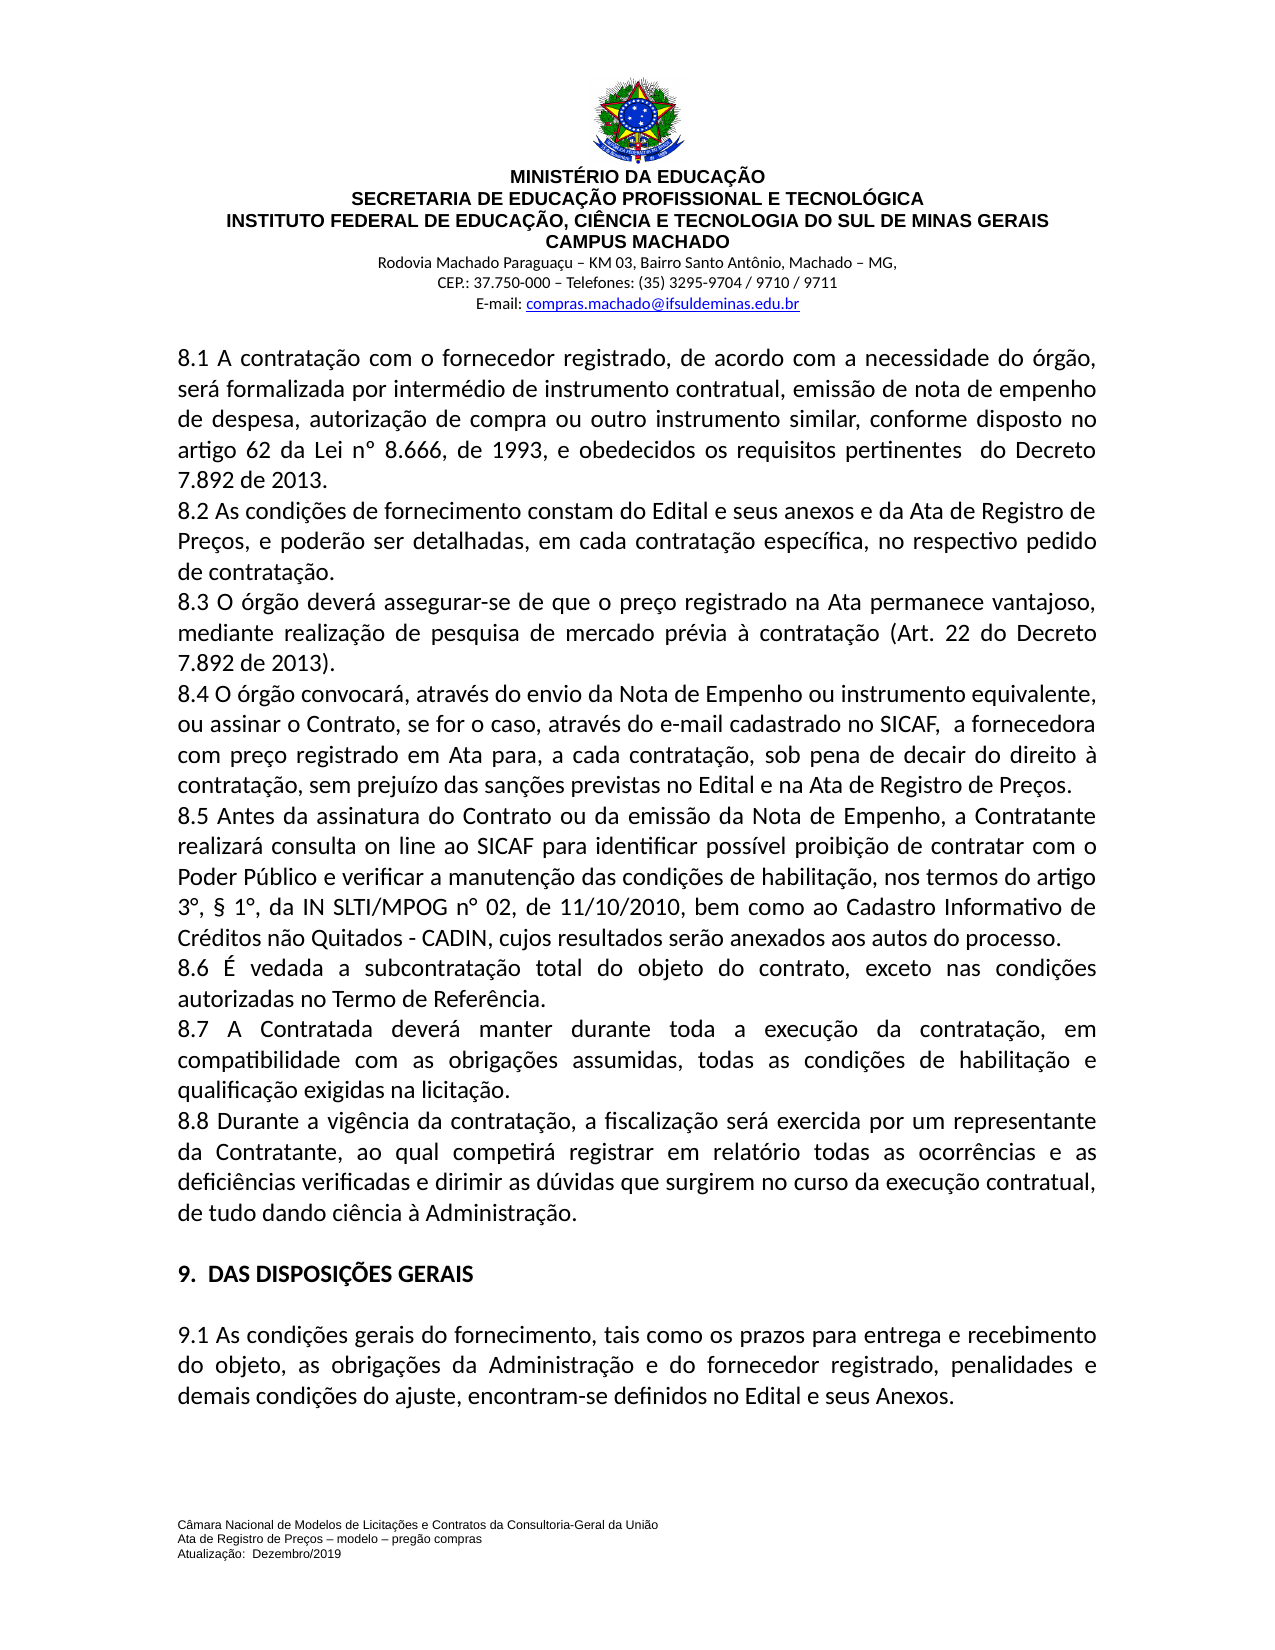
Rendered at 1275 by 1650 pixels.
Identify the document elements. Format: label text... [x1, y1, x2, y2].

text 8.4 O órgão convocará, através do envio da Nota de Empenho ou instrumento equivalente, ou assinar o Contrato, se for o caso, através do e-mail cadastrado no SICAF, a fornecedora com preço registrado em Ata para, a cada contratação, sob pena de decair do direito à contratação, sem prejuízo das sanções previstas no Edital e na Ata de Registro de Preços. [177, 678, 1098, 800]
text 9.1 As condições gerais do fornecimento, tais como os prazos para entrega e recebimento do objeto, as obrigações da Administração e do fornecedor registrado, penalidades e demais condições do ajuste, encontram-se definidos no Edital e seus Anexos. [177, 1319, 1098, 1410]
text 8.8 Durante a vigência da contratação, a fiscalização será exercida por um representante da Contratante, ao qual competirá registrar em relatório todas as ocorrências e as deficiências verificadas e dirimir as dúvidas que surgirem no curso da execução contratual, de tudo dando ciência à Administração. [177, 1105, 1098, 1227]
text 8.7 A Contratada deverá manter durante toda a execução da contratação, em compatibilidade com as obrigações assumidas, todas as condições de habilitação e qualificação exigidas na licitação. [177, 1014, 1098, 1105]
text 8.5 Antes da assinatura do Contrato ou da emissão da Nota de Empenho, a Contratante realizará consulta on line ao SICAF para identificar possível proibição de contratar com o Poder Público e verificar a manutenção das condições de habilitação, nos termos do artigo 3°, § 1°, da IN SLTI/MPOG n° 02, de 11/10/2010, bem como ao Cadastro Informativo de Créditos não Quitados - CADIN, cujos resultados serão anexados aos autos do processo. [177, 800, 1098, 953]
text 8.3 O órgão deverá assegurar-se de que o preço registrado na Ata permanece vantajoso, mediante realização de pesquisa de mercado prévia à contratação (Art. 22 do Decreto 7.892 de 2013). [177, 586, 1098, 678]
picture [588, 75, 687, 165]
text 8.2 As condições de fornecimento constam do Edital e seus anexos e da Ata de Registro de Preços, e poderão ser detalhadas, em cada contratação específica, no respectivo pedido de contratação. [177, 495, 1098, 586]
subtitle 9. DAS DISPOSIÇÕES GERAIS [177, 1258, 1098, 1288]
text 8.1 A contratação com o fornecedor registrado, de acordo com a necessidade do órgão, será formalizada por intermédio de instrumento contratual, emissão de nota de empenho de despesa, autorização de compra ou outro instrumento similar, conforme disposto no artigo 62 da Lei nº 8.666, de 1993, e obedecidos os requisitos pertinentes do Decreto 7.892 de 2013. [177, 342, 1098, 495]
text 8.6 É vedada a subcontratação total do objeto do contrato, exceto nas condições autorizadas no Termo de Referência. [177, 953, 1098, 1014]
